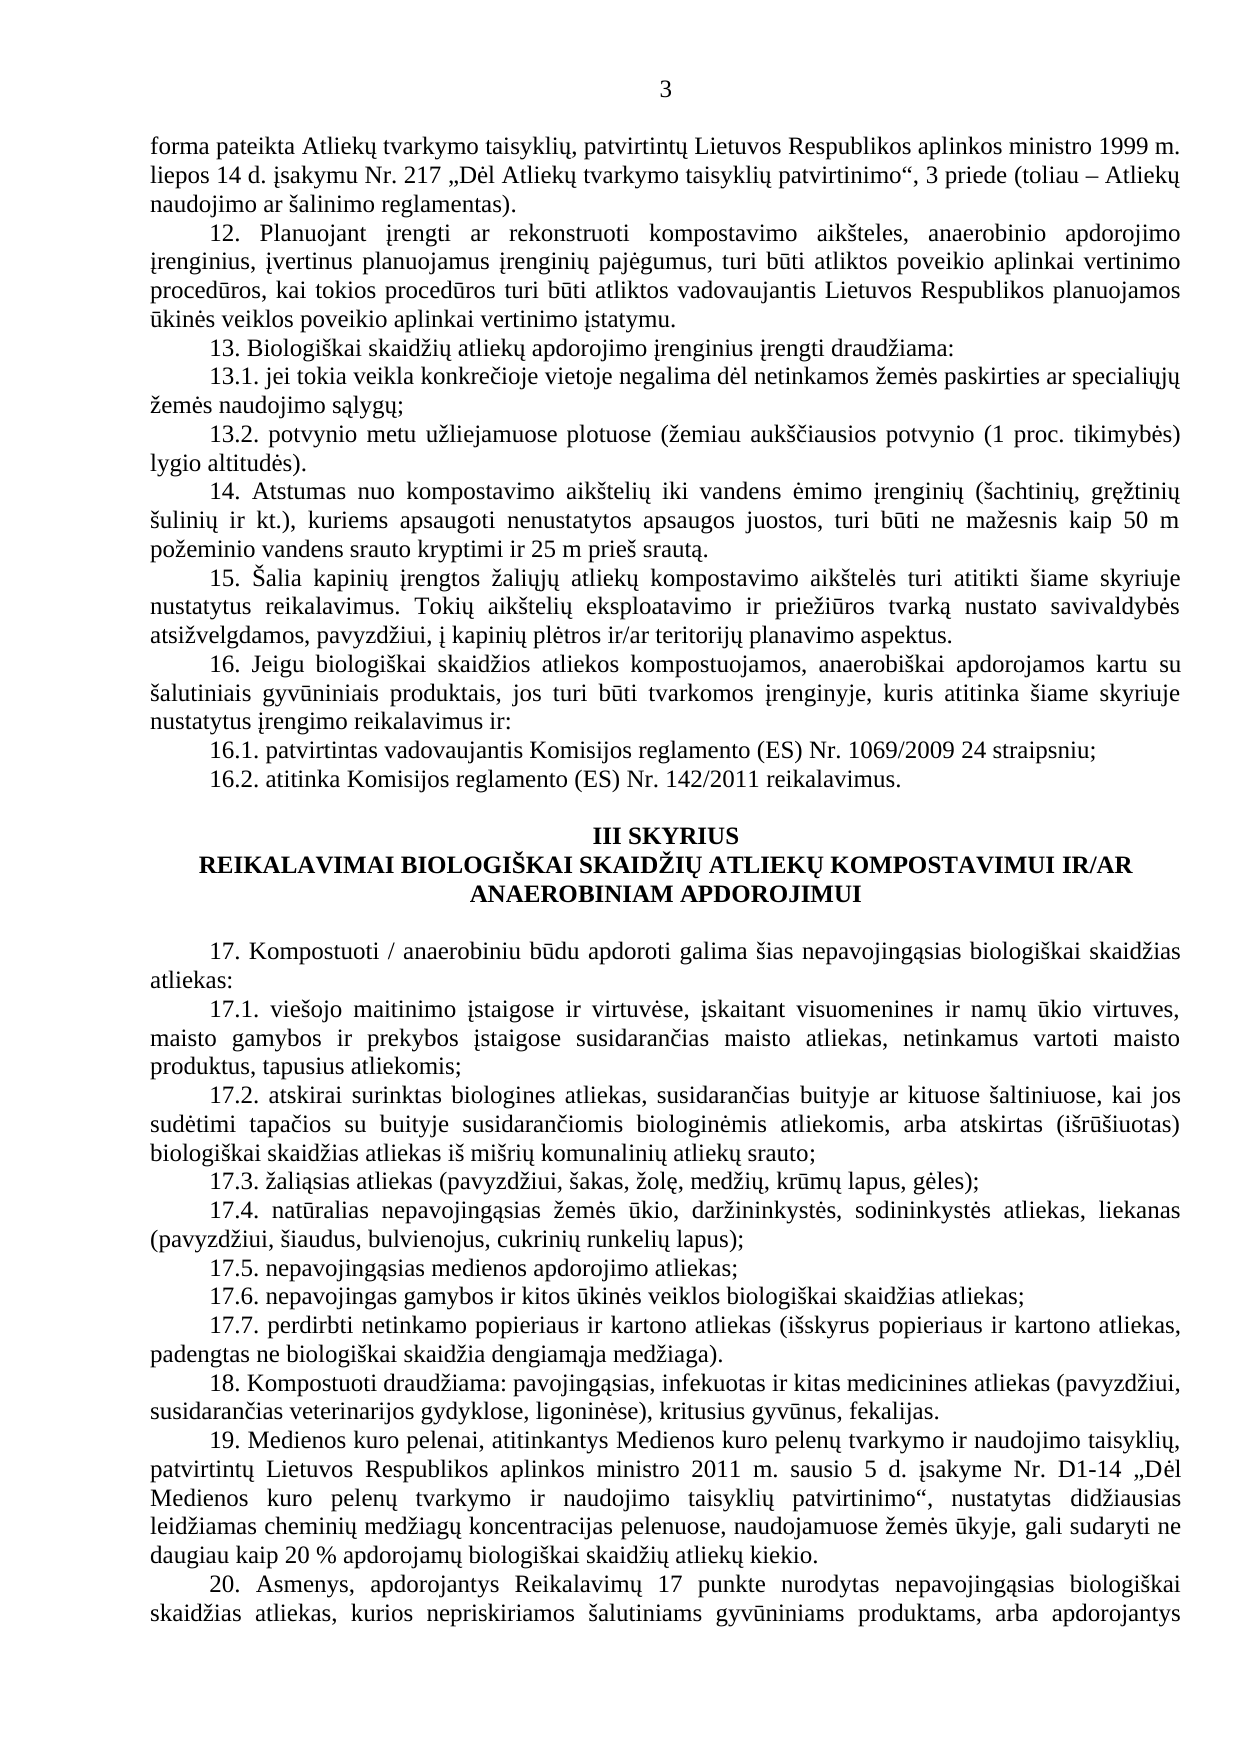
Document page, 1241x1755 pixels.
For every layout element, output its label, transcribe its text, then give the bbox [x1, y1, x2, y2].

text 17.6. nepavojingas gamybos ir kitos ūkinės veiklos biologiškai skaidžias atliekas; [150, 1281, 1181, 1310]
text 15. Šalia kapinių įrengtos žaliųjų atliekų kompostavimo aikštelės turi atitikti šiame skyriuje nustatytus reikalavimus. Tokių aikštelių eksploatavimo ir priežiūros tvarką nustato savivaldybės atsižvelgdamos, pavyzdžiui, į kapinių plėtros ir/ar teritorijų planavimo aspektus. [150, 563, 1181, 649]
text 17.5. nepavojingąsias medienos apdorojimo atliekas; [150, 1253, 1181, 1281]
text 17.1. viešojo maitinimo įstaigose ir virtuvėse, įskaitant visuomenines ir namų ūkio virtuves, maisto gamybos ir prekybos įstaigose susidarančias maisto atliekas, netinkamus vartoti maisto produktus, tapusius atliekomis; [150, 994, 1181, 1080]
text REIKALAVIMAI BIOLOGIŠKAI SKAIDŽIŲ ATLIEKŲ KOMPOSTAVIMUI IR/AR ANAEROBINIAM APDOROJIMUI [150, 850, 1181, 908]
text 13. Biologiškai skaidžių atliekų apdorojimo įrenginius įrengti draudžiama: [150, 333, 1181, 361]
text 17.3. žaliąsias atliekas (pavyzdžiui, šakas, žolę, medžių, krūmų lapus, gėles); [150, 1166, 1181, 1195]
text 12. Planuojant įrengti ar rekonstruoti kompostavimo aikšteles, anaerobinio apdorojimo įrenginius, įvertinus planuojamus įrenginių pajėgumus, turi būti atliktos poveikio aplinkai vertinimo procedūros, kai tokios procedūros turi būti atliktos vadovaujantis Lietuvos Respublikos planuojamos ūkinės veiklos poveikio aplinkai vertinimo įstatymu. [150, 218, 1181, 333]
text 16.1. patvirtintas vadovaujantis Komisijos reglamento (ES) Nr. 1069/2009 24 straipsniu; [150, 735, 1181, 764]
text 17. Kompostuoti / anaerobiniu būdu apdoroti galima šias nepavojingąsias biologiškai skaidžias atliekas: [150, 936, 1181, 994]
text III SKYRIUS [150, 821, 1181, 850]
text 16.2. atitinka Komisijos reglamento (ES) Nr. 142/2011 reikalavimus. [150, 764, 1181, 793]
text 13.2. potvynio metu užliejamuose plotuose (žemiau aukščiausios potvynio (1 proc. tikimybės) lygio altitudės). [150, 419, 1181, 476]
text 18. Kompostuoti draudžiama: pavojingąsias, infekuotas ir kitas medicinines atliekas (pavyzdžiui, susidarančias veterinarijos gydyklose, ligoninėse), kritusius gyvūnus, fekalijas. [150, 1368, 1181, 1425]
text 17.7. perdirbti netinkamo popieriaus ir kartono atliekas (išskyrus popieriaus ir kartono atliekas, padengtas ne biologiškai skaidžia dengiamąja medžiaga). [150, 1310, 1181, 1368]
text 17.4. natūralias nepavojingąsias žemės ūkio, daržininkystės, sodininkystės atliekas, liekanas (pavyzdžiui, šiaudus, bulvienojus, cukrinių runkelių lapus); [150, 1195, 1181, 1253]
text 13.1. jei tokia veikla konkrečioje vietoje negalima dėl netinkamos žemės paskirties ar specialiųjų žemės naudojimo sąlygų; [150, 361, 1181, 419]
text forma pateikta Atliekų tvarkymo taisyklių, patvirtintų Lietuvos Respublikos aplinkos ministro 1999 m. liepos 14 d. įsakymu Nr. 217 „Dėl Atliekų tvarkymo taisyklių patvirtinimo“, 3 priede (toliau – Atliekų naudojimo ar šalinimo reglamentas). [150, 131, 1181, 218]
text 17.2. atskirai surinktas biologines atliekas, susidarančias buityje ar kituose šaltiniuose, kai jos sudėtimi tapačios su buityje susidarančiomis biologinėmis atliekomis, arba atskirtas (išrūšiuotas) biologiškai skaidžias atliekas iš mišrių komunalinių atliekų srauto; [150, 1080, 1181, 1166]
text 16. Jeigu biologiškai skaidžios atliekos kompostuojamos, anaerobiškai apdorojamos kartu su šalutiniais gyvūniniais produktais, jos turi būti tvarkomos įrenginyje, kuris atitinka šiame skyriuje nustatytus įrengimo reikalavimus ir: [150, 649, 1181, 735]
text 19. Medienos kuro pelenai, atitinkantys Medienos kuro pelenų tvarkymo ir naudojimo taisyklių, patvirtintų Lietuvos Respublikos aplinkos ministro 2011 m. sausio 5 d. įsakyme Nr. D1-14 „Dėl Medienos kuro pelenų tvarkymo ir naudojimo taisyklių patvirtinimo“, nustatytas didžiausias leidžiamas cheminių medžiagų koncentracijas pelenuose, naudojamuose žemės ūkyje, gali sudaryti ne daugiau kaip 20 % apdorojamų biologiškai skaidžių atliekų kiekio. [150, 1425, 1181, 1569]
text 20. Asmenys, apdorojantys Reikalavimų 17 punkte nurodytas nepavojingąsias biologiškai skaidžias atliekas, kurios nepriskiriamos šalutiniams gyvūniniams produktams, arba apdorojantys [150, 1569, 1181, 1626]
text 14. Atstumas nuo kompostavimo aikštelių iki vandens ėmimo įrenginių (šachtinių, gręžtinių šulinių ir kt.), kuriems apsaugoti nenustatytos apsaugos juostos, turi būti ne mažesnis kaip 50 m požeminio vandens srauto kryptimi ir 25 m prieš srautą. [150, 476, 1181, 563]
